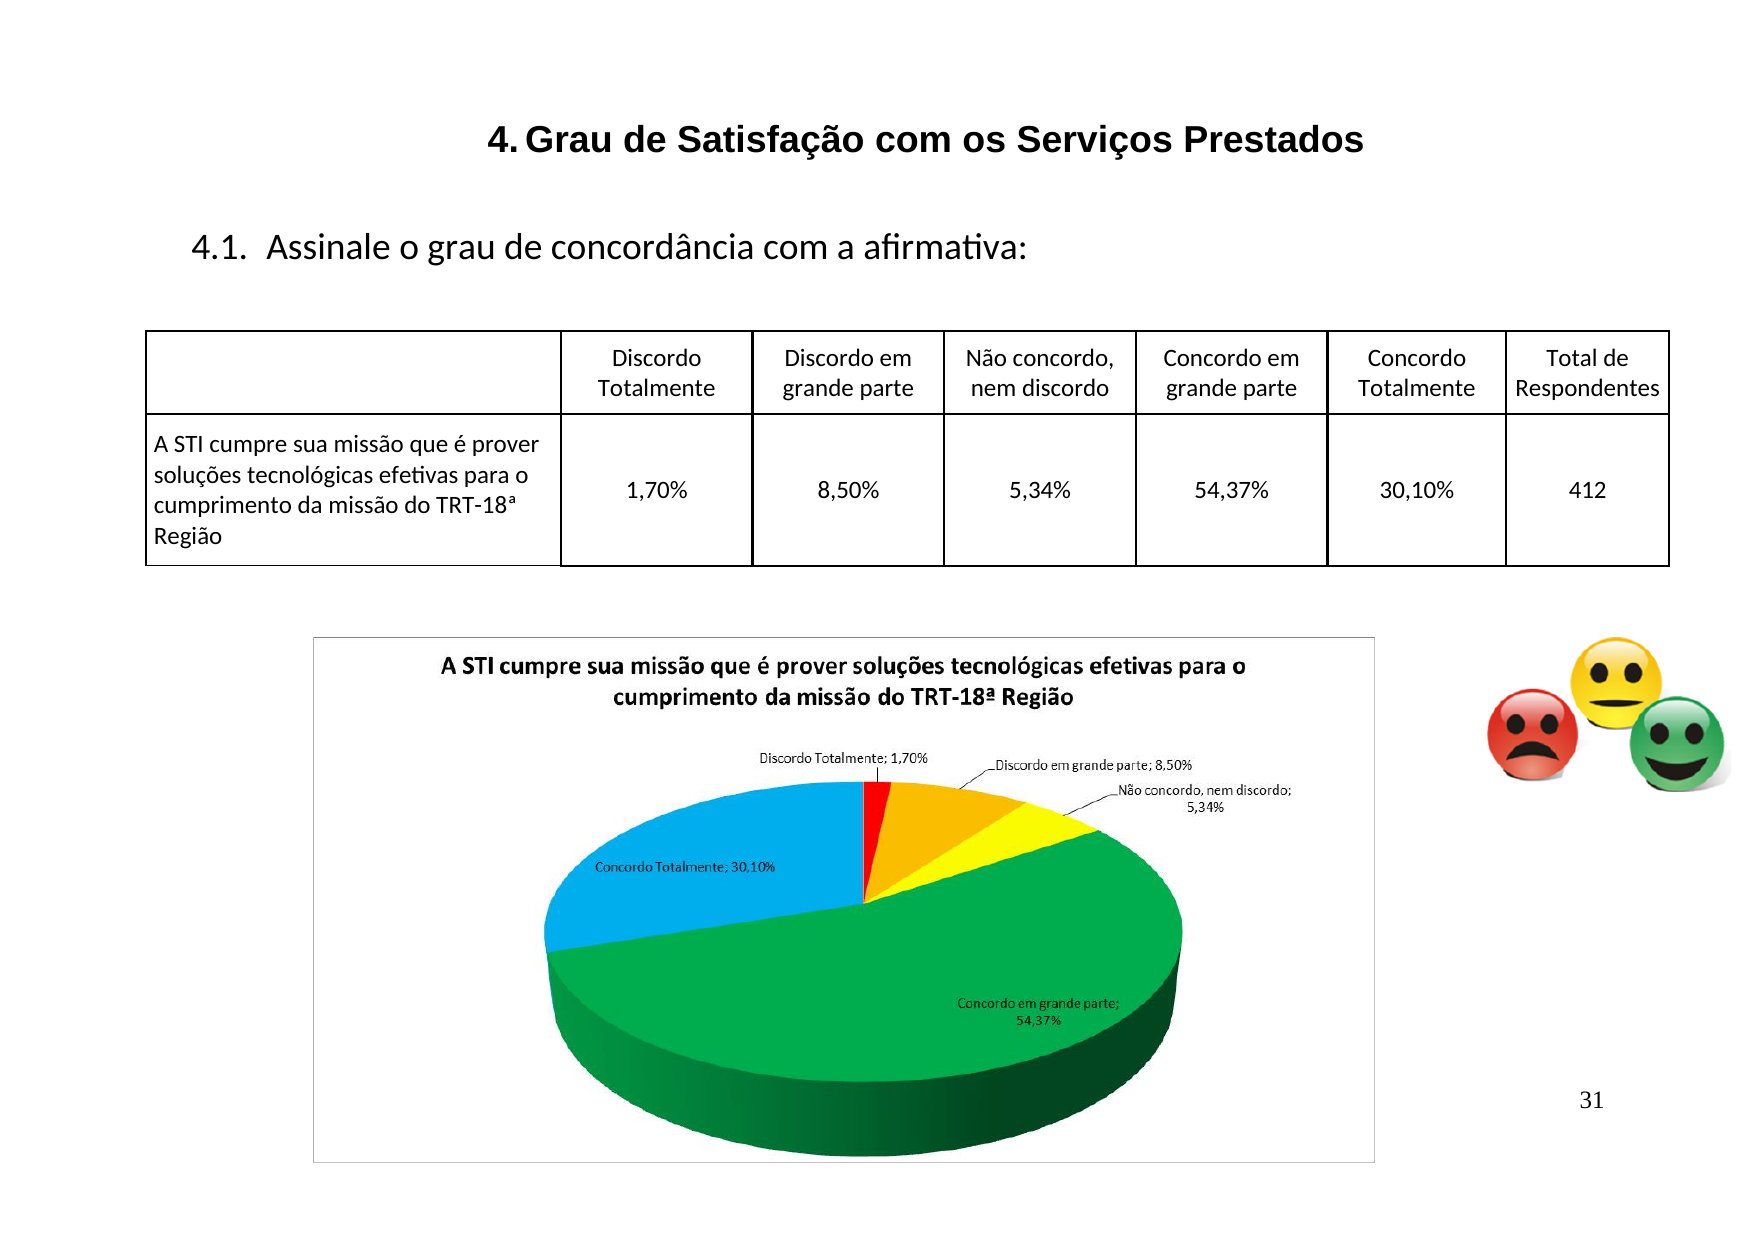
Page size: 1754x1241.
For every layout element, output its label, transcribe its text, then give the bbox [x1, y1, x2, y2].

table_cell 412 [1507, 415, 1668, 564]
table_header Grau de Satisfação com os Serviços Prestados [146, 114, 1669, 163]
table_cell 30,10% [1329, 415, 1505, 564]
table_cell [147, 332, 560, 413]
table_cell 8,50% [754, 415, 943, 564]
picture [313, 637, 1375, 1163]
table_cell Assinale o grau de concordância com a afirmativa: [146, 163, 1669, 330]
table_cell 54,37% [1137, 415, 1326, 564]
table_cell Discordo Totalmente [562, 332, 751, 413]
table_cell Concordo em grande parte [1137, 332, 1326, 413]
table_cell 5,34% [945, 415, 1135, 564]
table_cell 1,70% [562, 415, 751, 564]
table_cell Não concordo, nem discordo [945, 332, 1135, 413]
table_cell Total de Respondentes [1507, 332, 1668, 413]
table_cell A STI cumpre sua missão que é prover soluções tecnológicas efetivas para o cumprimento da missão do TRT-18ª Região [147, 415, 560, 564]
table_cell Discordo em grande parte [754, 332, 943, 413]
table_cell Concordo Totalmente [1329, 332, 1505, 413]
picture [1482, 637, 1732, 797]
